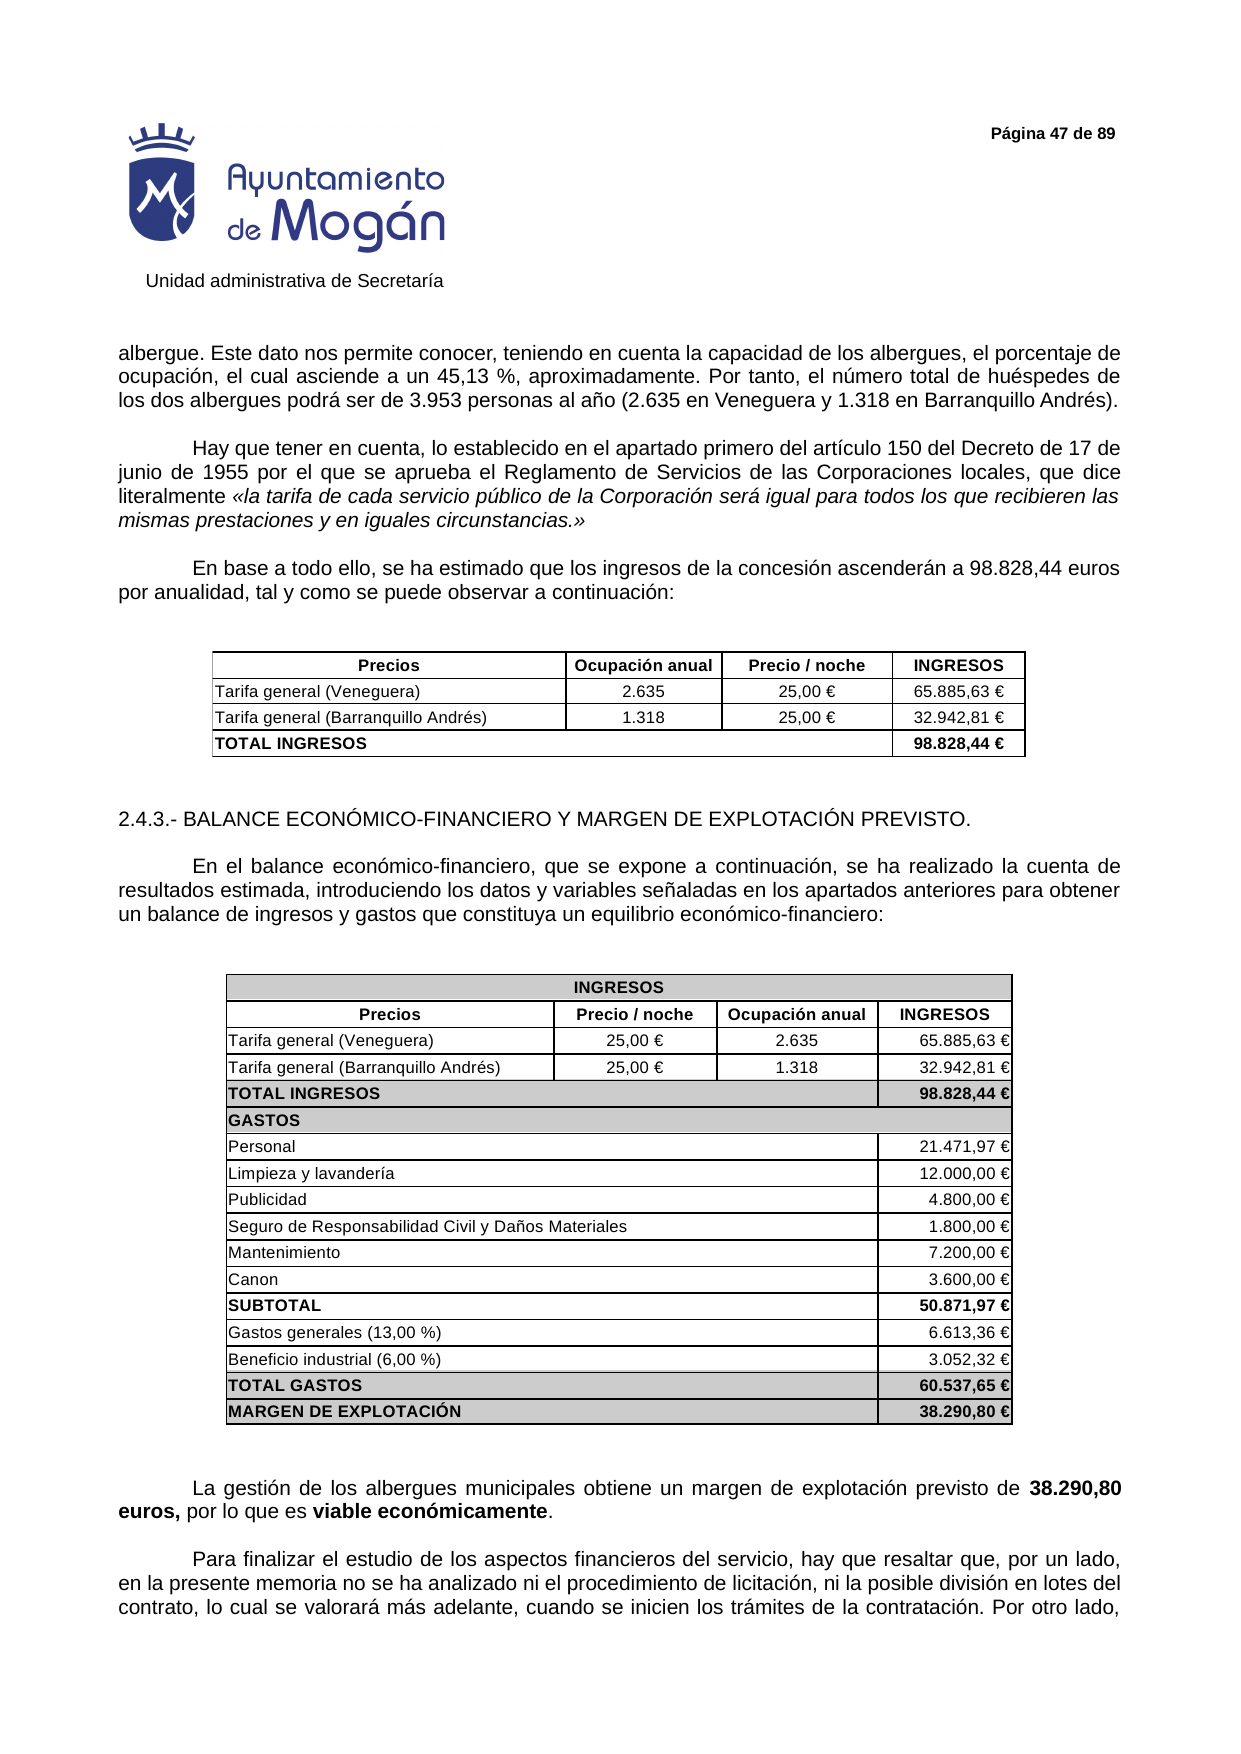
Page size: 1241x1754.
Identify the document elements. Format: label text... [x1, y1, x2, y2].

picture [128, 123, 445, 259]
subtitle 2.4.3.- BALANCE ECONÓMICO-FINANCIERO Y MARGEN DE EXPLOTACIÓN PREVISTO. [118, 806, 1122, 830]
text En el balance económico-financiero, que se expone a continuación, se ha realizado la cuenta de resultados estimada, introduciendo los datos y variables señaladas en los apartados anteriores para obtener un balance de ingresos y gastos que constituya un equilibrio económico-financiero: [118, 854, 1122, 926]
text Para finalizar el estudio de los aspectos financieros del servicio, hay que resaltar que, por un lado, en la presente memoria no se ha analizado ni el procedimiento de licitación, ni la posible división en lotes del contrato, lo cual se valorará más adelante, cuando se inicien los trámites de la contratación. Por otro lado, [118, 1547, 1122, 1619]
text Hay que tener en cuenta, lo establecido en el apartado primero del artículo 150 del Decreto de 17 de junio de 1955 por el que se aprueba el Reglamento de Servicios de las Corporaciones locales, que dice literalmente «la tarifa de cada servicio público de la Corporación será igual para todos los que recibieren las mismas prestaciones y en iguales circunstancias.» [118, 436, 1122, 532]
text albergue. Este dato nos permite conocer, teniendo en cuenta la capacidad de los albergues, el porcentaje de ocupación, el cual asciende a un 45,13 %, aproximadamente. Por tanto, el número total de huéspedes de los dos albergues podrá ser de 3.953 personas al año (2.635 en Veneguera y 1.318 en Barranquillo Andrés). [118, 340, 1122, 412]
text La gestión de los albergues municipales obtiene un margen de explotación previsto de 38.290,80 euros, por lo que es viable económicamente. [118, 1475, 1122, 1523]
text En base a todo ello, se ha estimado que los ingresos de la concesión ascenderán a 98.828,44 euros por anualidad, tal y como se puede observar a continuación: [118, 556, 1122, 604]
